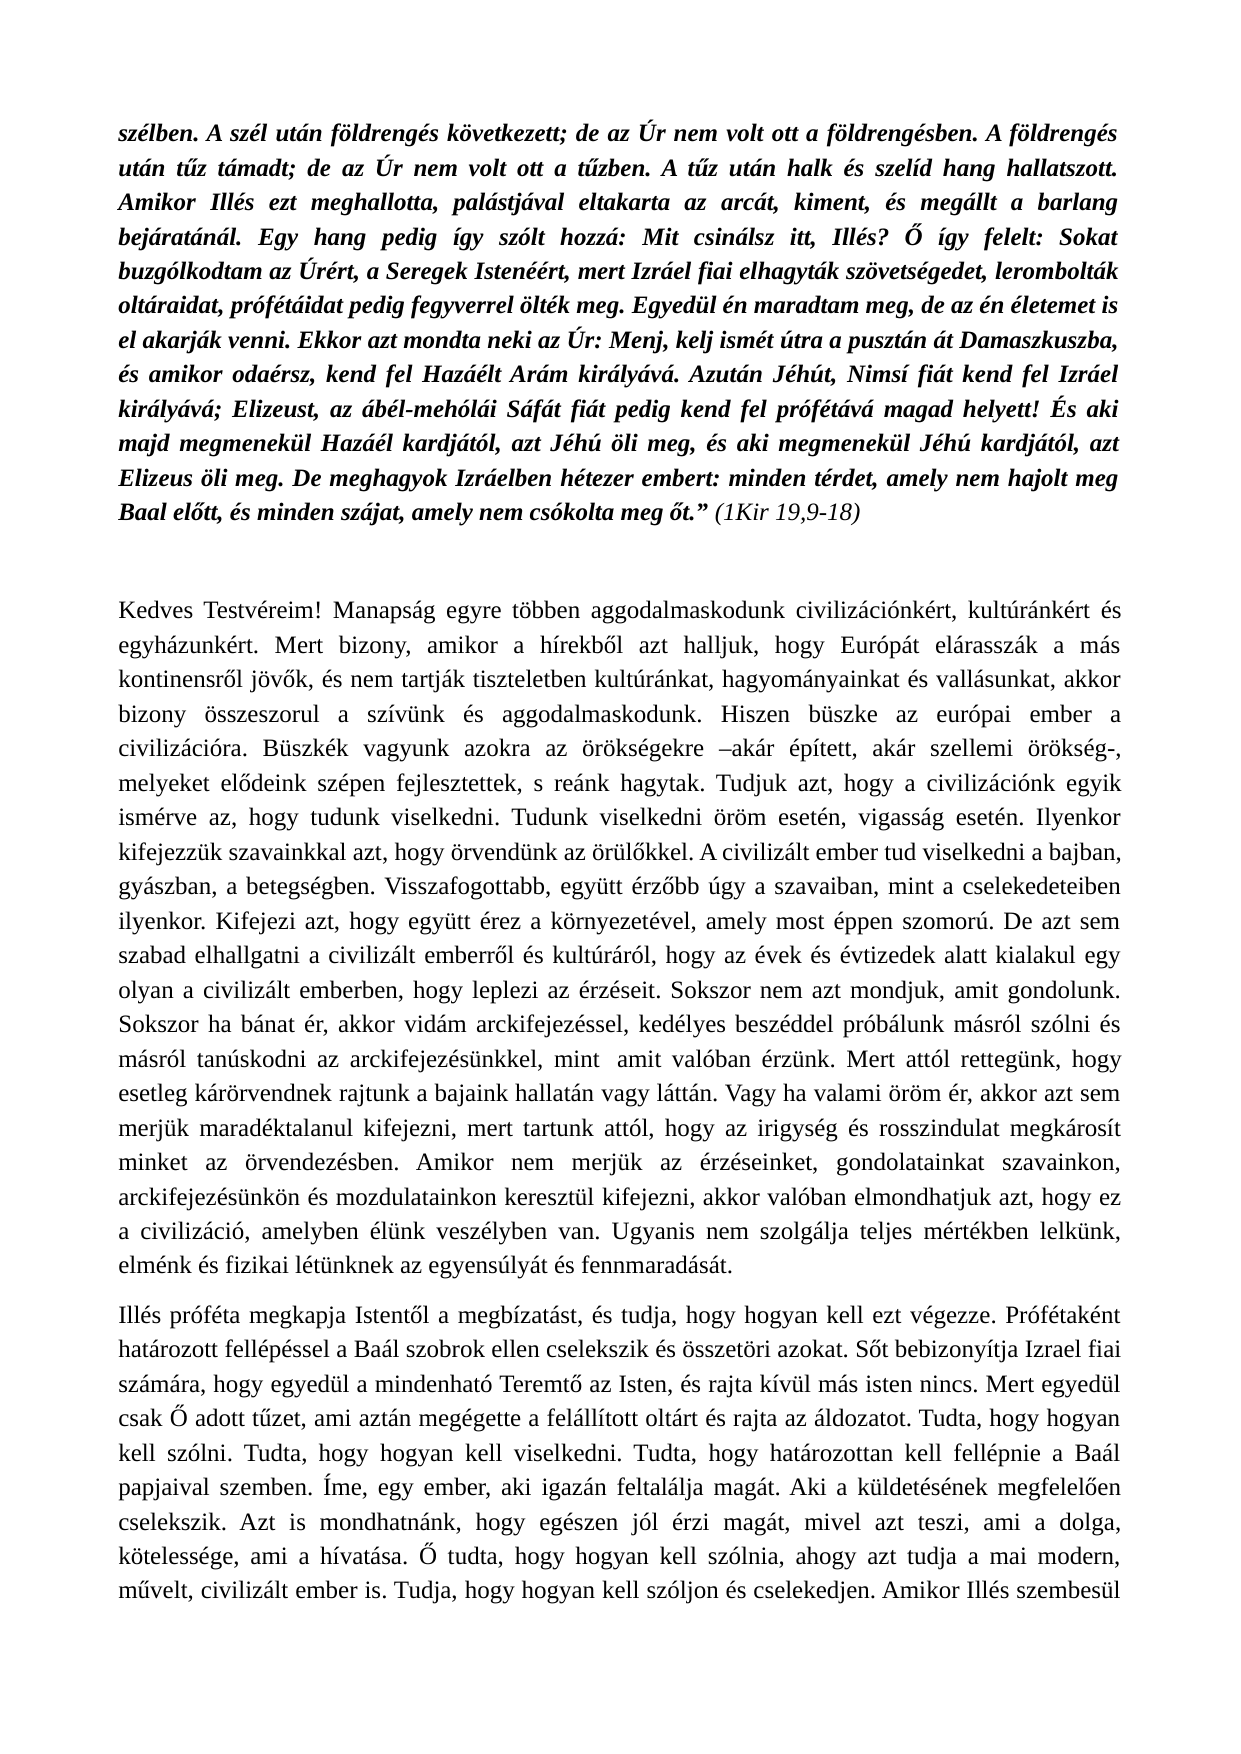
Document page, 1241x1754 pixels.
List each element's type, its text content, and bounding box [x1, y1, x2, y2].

text szélben. A szél után földrengés következett; de az Úr nem volt ott a földrengésben. A földrengés után tűz támadt; de az Úr nem volt ott a tűzben. A tűz után halk és szelíd hang hallatszott. Amikor Illés ezt meghallotta, palástjával eltakarta az arcát, kiment, és megállt a barlang bejáratánál. Egy hang pedig így szólt hozzá: Mit csinálsz itt, Illés? Ő így felelt: Sokat buzgólkodtam az Úrért, a Seregek Istenéért, mert Izráel fiai elhagyták szövetségedet, lerombolták oltáraidat, prófétáidat pedig fegyverrel ölték meg. Egyedül én maradtam meg, de az én életemet is el akarják venni. Ekkor azt mondta neki az Úr: Menj, kelj ismét útra a pusztán át Damaszkuszba, és amikor odaérsz, kend fel Hazáélt Arám királyává. Azután Jéhút, Nimsí fiát kend fel Izráel királyává; Elizeust, az ábél-mehólái Sáfát fiát pedig kend fel prófétává magad helyett! És aki majd megmenekül Hazáél kardjától, azt Jéhú öli meg, és aki megmenekül Jéhú kardjától, azt Elizeus öli meg. De meghagyok Izráelben hétezer embert: minden térdet, amely nem hajolt meg Baal előtt, és minden szájat, amely nem csókolta meg őt.” (1Kir 19,9-18) [118, 118, 1122, 526]
text Illés próféta megkapja Istentől a megbízatást, és tudja, hogy hogyan kell ezt végezze. Prófétaként határozott fellépéssel a Baál szobrok ellen cselekszik és összetöri azokat. Sőt bebizonyítja Izrael fiai számára, hogy egyedül a mindenható Teremtő az Isten, és rajta kívül más isten nincs. Mert egyedül csak Ő adott tűzet, ami aztán megégette a felállított oltárt és rajta az áldozatot. Tudta, hogy hogyan kell szólni. Tudta, hogy hogyan kell viselkedni. Tudta, hogy határozottan kell fellépnie a Baál papjaival szemben. Íme, egy ember, aki igazán feltalálja magát. Aki a küldetésének megfelelően cselekszik. Azt is mondhatnánk, hogy egészen jól érzi magát, mivel azt teszi, ami a dolga, kötelessége, ami a hívatása. Ő tudta, hogy hogyan kell szólnia, ahogy azt tudja a mai modern, művelt, civilizált ember is. Tudja, hogy hogyan kell szóljon és cselekedjen. Amikor Illés szembesül [118, 1300, 1122, 1604]
text Kedves Testvéreim! Manapság egyre többen aggodalmaskodunk civilizációnkért, kultúránkért és egyházunkért. Mert bizony, amikor a hírekből azt halljuk, hogy Európát elárasszák a más kontinensről jövők, és nem tartják tiszteletben kultúránkat, hagyományainkat és vallásunkat, akkor bizony összeszorul a szívünk és aggodalmaskodunk. Hiszen büszke az európai ember a civilizációra. Büszkék vagyunk azokra az örökségekre –akár épített, akár szellemi örökség-, melyeket elődeink szépen fejlesztettek, s reánk hagytak. Tudjuk azt, hogy a civilizációnk egyik ismérve az, hogy tudunk viselkedni. Tudunk viselkedni öröm esetén, vigasság esetén. Ilyenkor kifejezzük szavainkkal azt, hogy örvendünk az örülőkkel. A civilizált ember tud viselkedni a bajban, gyászban, a betegségben. Visszafogottabb, együtt érzőbb úgy a szavaiban, mint a cselekedeteiben ilyenkor. Kifejezi azt, hogy együtt érez a környezetével, amely most éppen szomorú. De azt sem szabad elhallgatni a civilizált emberről és kultúráról, hogy az évek és évtizedek alatt kialakul egy olyan a civilizált emberben, hogy leplezi az érzéseit. Sokszor nem azt mondjuk, amit gondolunk. Sokszor ha bánat ér, akkor vidám arckifejezéssel, kedélyes beszéddel próbálunk másról szólni és másról tanúskodni az arckifejezésünkkel, mint amit valóban érzünk. Mert attól rettegünk, hogy esetleg kárörvendnek rajtunk a bajaink hallatán vagy láttán. Vagy ha valami öröm ér, akkor azt sem merjük maradéktalanul kifejezni, mert tartunk attól, hogy az irigység és rosszindulat megkárosít minket az örvendezésben. Amikor nem merjük az érzéseinket, gondolatainkat szavainkon, arckifejezésünkön és mozdulatainkon keresztül kifejezni, akkor valóban elmondhatjuk azt, hogy ez a civilizáció, amelyben élünk veszélyben van. Ugyanis nem szolgálja teljes mértékben lelkünk, elménk és fizikai létünknek az egyensúlyát és fennmaradását. [118, 596, 1122, 1279]
